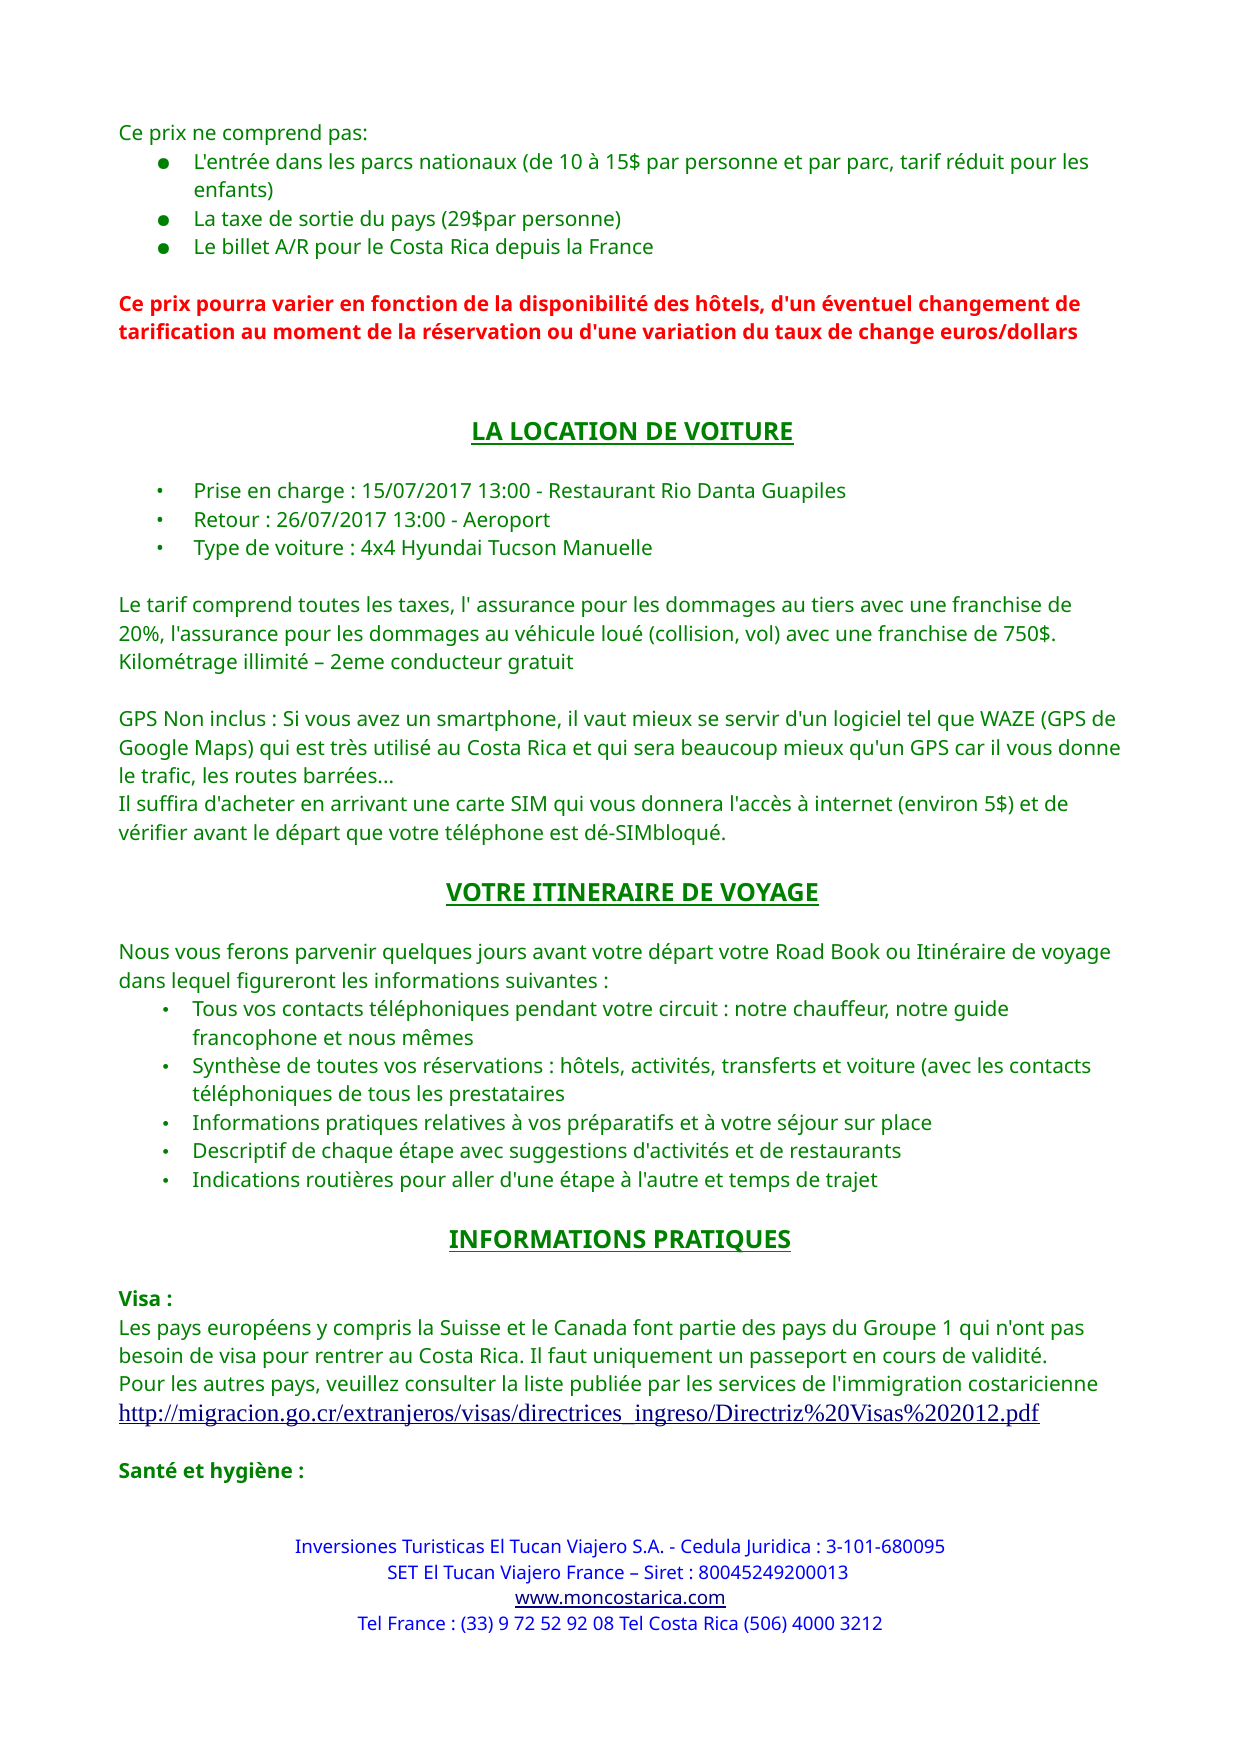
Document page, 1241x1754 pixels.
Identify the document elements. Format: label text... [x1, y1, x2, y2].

text Kilométrage illimité – 2eme conducteur gratuit [118, 647, 1122, 676]
text Santé et hygiène : [118, 1456, 1122, 1484]
list Synthèse de toutes vos réservations : hôtels, activités, transferts et voiture (avec les contacts téléphoniques de tous les prestataires [162, 1051, 1122, 1108]
text Pour les autres pays, veuillez consulter la liste publiée par les services de l'immigration costaricienne [118, 1369, 1122, 1398]
text GPS Non inclus : Si vous avez un smartphone, il vaut mieux se servir d'un logiciel tel que WAZE (GPS de Google Maps) qui est très utilisé au Costa Rica et qui sera beaucoup mieux qu'un GPS car il vous donne le trafic, les routes barrées... Il suffira d'acheter en arrivant une carte SIM qui vous donnera l'accès à internet (environ 5$) et de vérifier avant le départ que votre téléphone est dé-SIMbloqué. [118, 704, 1122, 846]
list Descriptif de chaque étape avec suggestions d'activités et de restaurants [162, 1136, 1122, 1165]
list L'entrée dans les parcs nationaux (de 10 à 15$ par personne et par parc, tarif réduit pour les enfants) [156, 147, 1122, 204]
list Prise en charge : 15/07/2017 13:00 - Restaurant Rio Danta Guapiles [156, 476, 1122, 505]
list Le billet A/R pour le Costa Rica depuis la France [156, 232, 1122, 261]
text Visa : [118, 1284, 1122, 1313]
list Indications routières pour aller d'une étape à l'autre et temps de trajet [162, 1165, 1122, 1193]
list Retour : 26/07/2017 13:00 - Aeroport [156, 505, 1122, 533]
list Type de voiture : 4x4 Hyundai Tucson Manuelle [156, 533, 1122, 562]
text LA LOCATION DE VOITURE [118, 414, 1146, 448]
list Tous vos contacts téléphoniques pendant votre circuit : notre chauffeur, notre guide francophone et nous mêmes [162, 994, 1122, 1051]
list La taxe de sortie du pays (29$par personne) [156, 204, 1122, 232]
text http://migracion.go.cr/extranjeros/visas/directrices_ingreso/Directriz%20Visas%202012.pdf [118, 1398, 1122, 1427]
text Ce prix ne comprend pas: [118, 118, 1122, 147]
text Nous vous ferons parvenir quelques jours avant votre départ votre Road Book ou Itinéraire de voyage dans lequel figureront les informations suivantes : [118, 937, 1146, 994]
text VOTRE ITINERAIRE DE VOYAGE [118, 875, 1146, 909]
text INFORMATIONS PRATIQUES [118, 1222, 1122, 1256]
text Ce prix pourra varier en fonction de la disponibilité des hôtels, d'un éventuel changement de tarification au moment de la réservation ou d'une variation du taux de change euros/dollars [118, 289, 1122, 346]
list Informations pratiques relatives à vos préparatifs et à votre séjour sur place [162, 1108, 1122, 1136]
text Le tarif comprend toutes les taxes, l' assurance pour les dommages au tiers avec une franchise de 20%, l'assurance pour les dommages au véhicule loué (collision, vol) avec une franchise de 750$. [118, 591, 1122, 647]
text Les pays européens y compris la Suisse et le Canada font partie des pays du Groupe 1 qui n'ont pas besoin de visa pour rentrer au Costa Rica. Il faut uniquement un passeport en cours de validité. [118, 1313, 1122, 1369]
